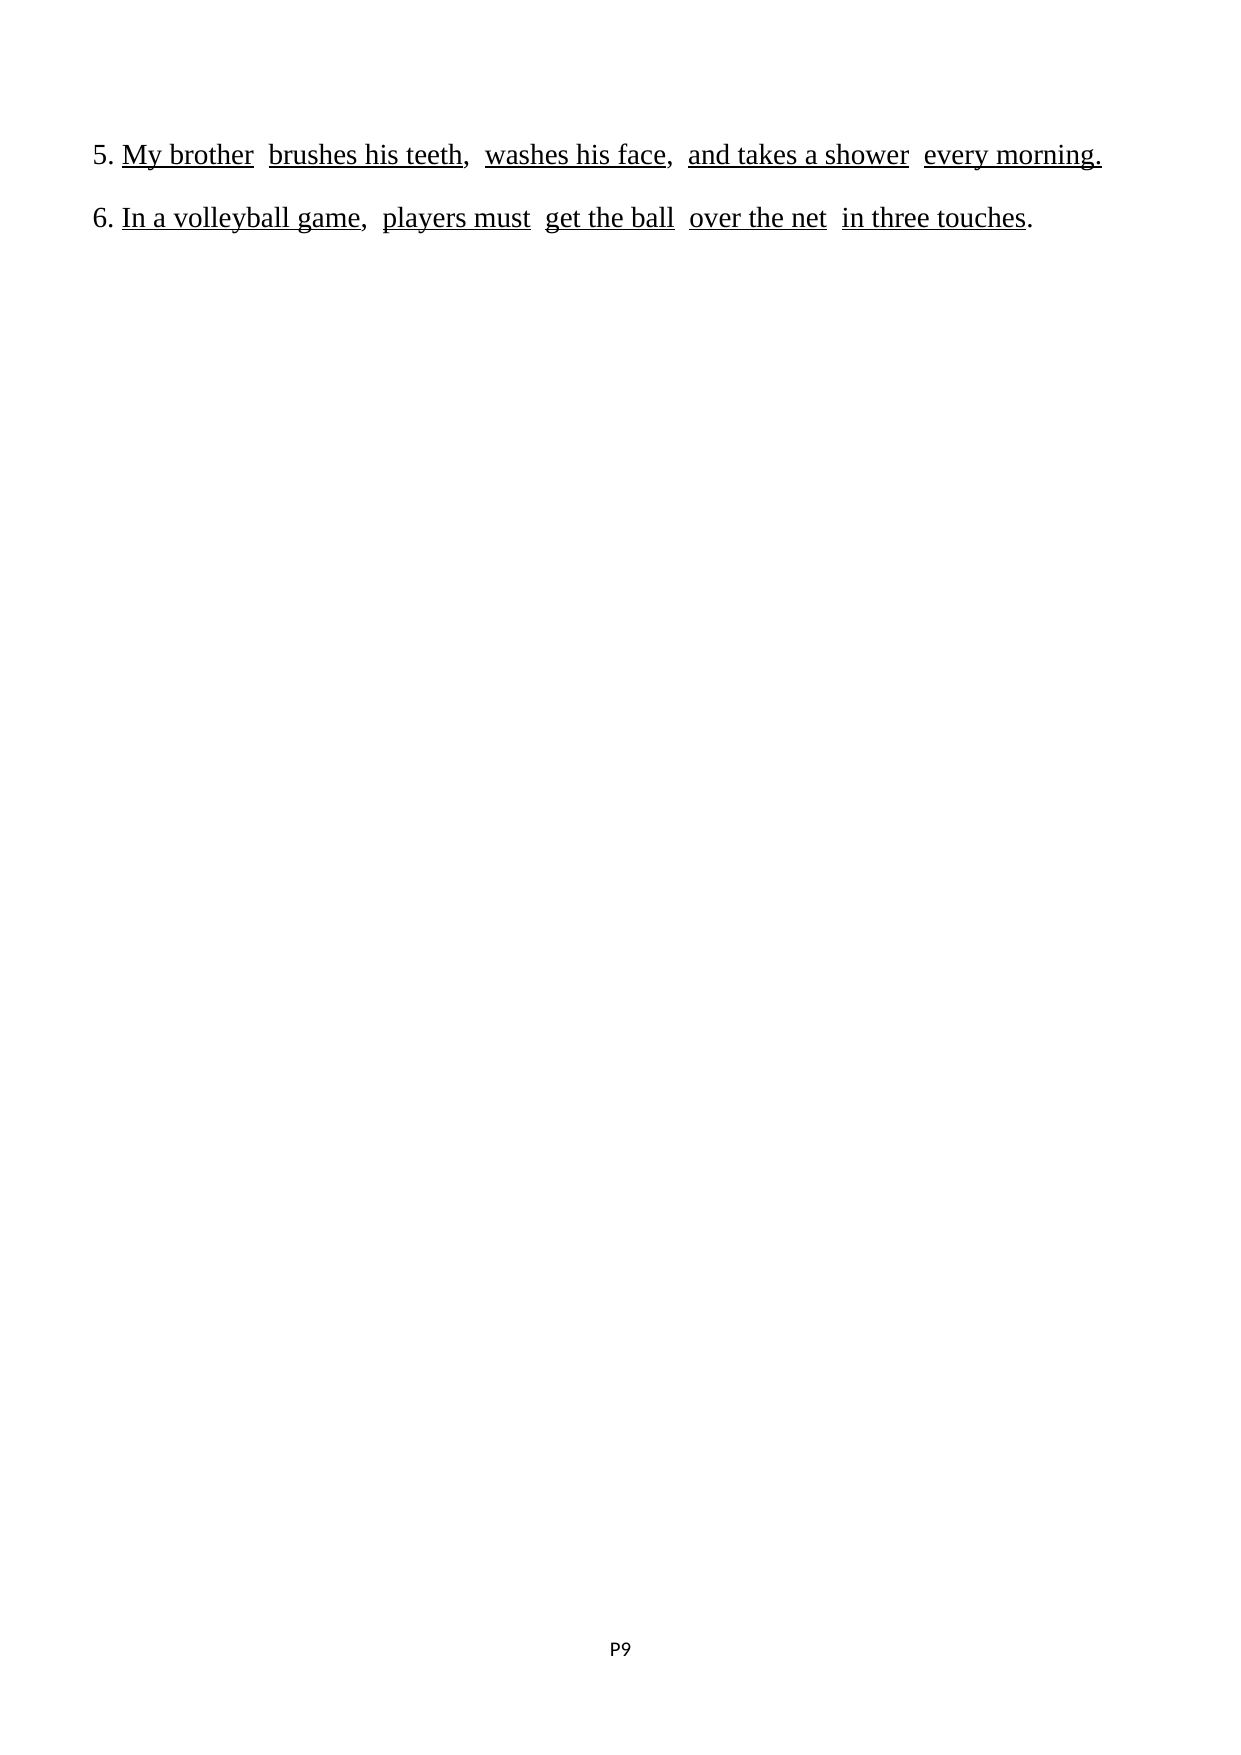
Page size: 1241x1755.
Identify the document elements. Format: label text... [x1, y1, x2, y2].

text 6. In a volleyball game, players must get the ball over the net in three touches. [89, 175, 1151, 237]
text 5. My brother brushes his teeth, washes his face, and takes a shower every morning. [89, 112, 1151, 175]
